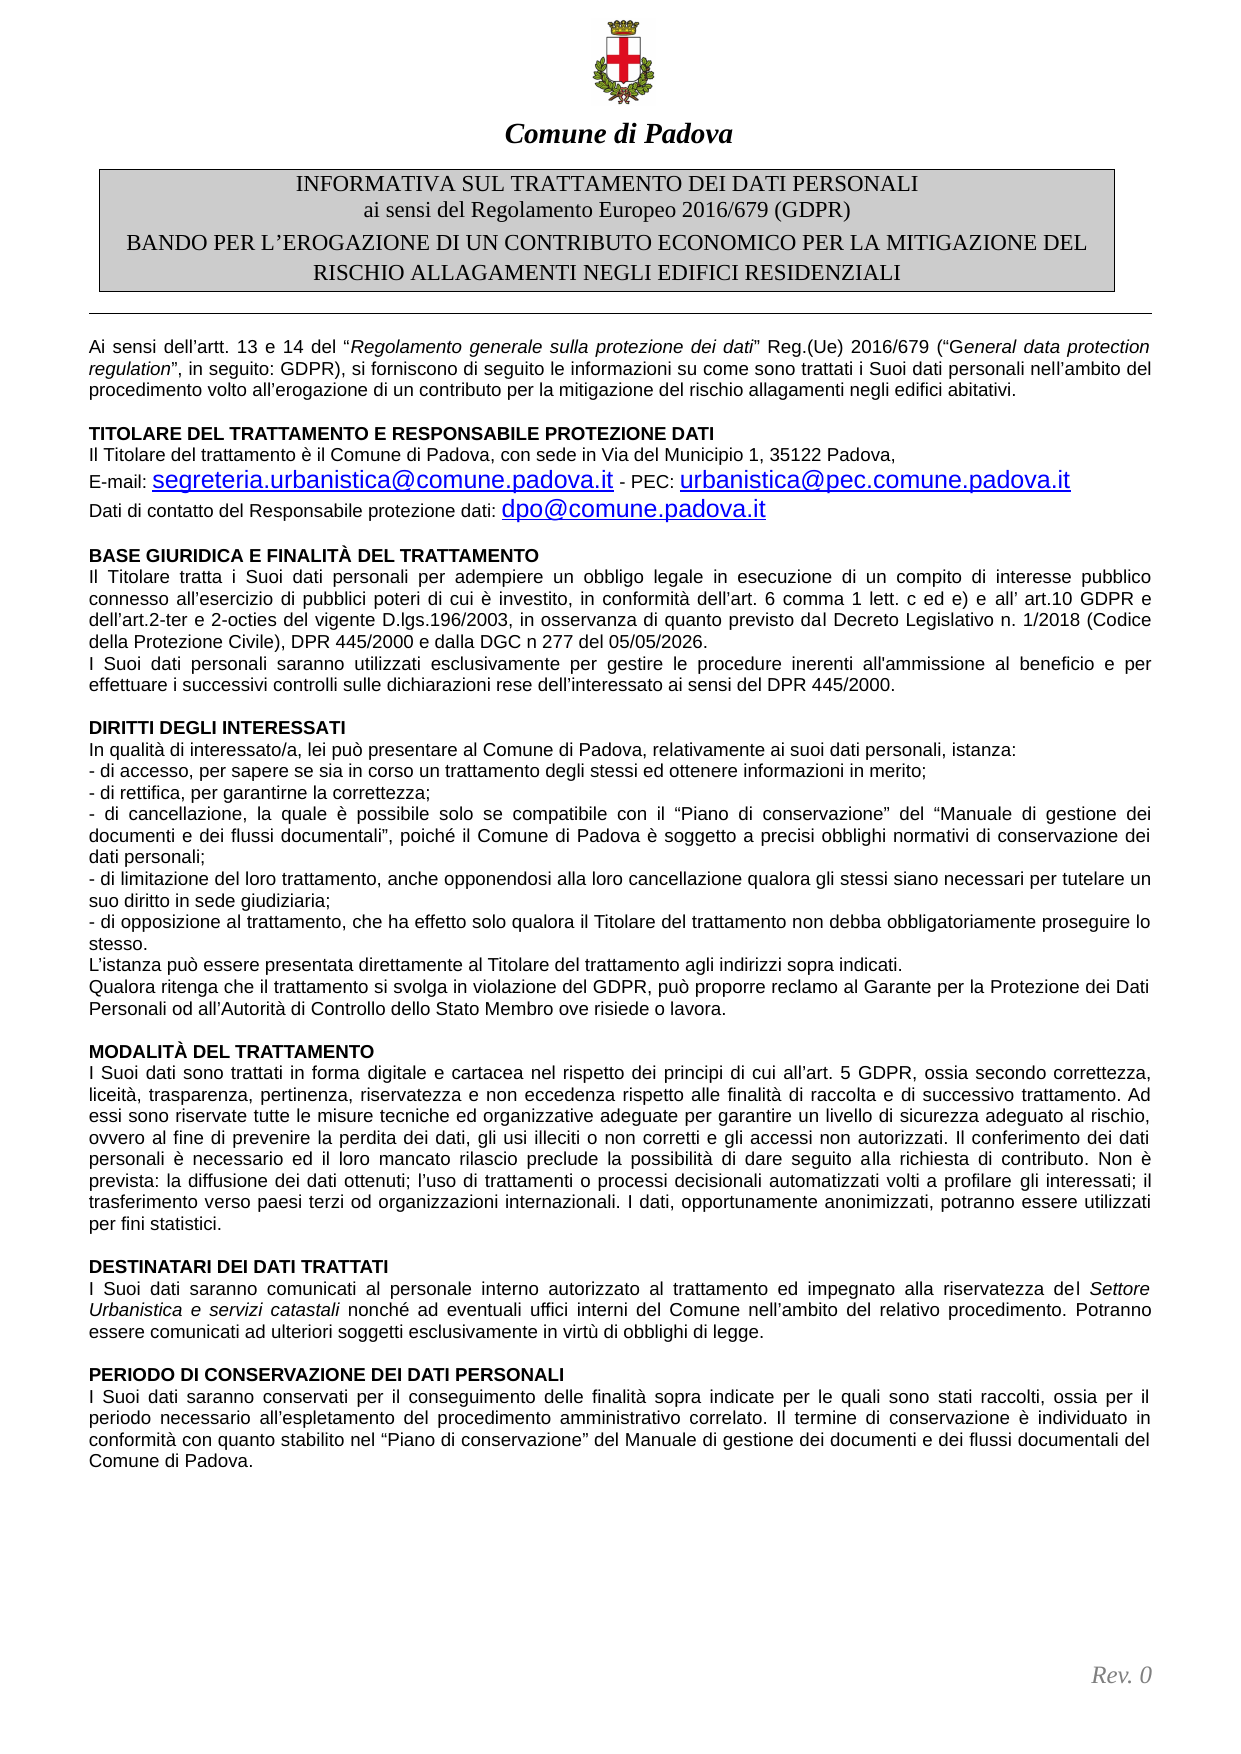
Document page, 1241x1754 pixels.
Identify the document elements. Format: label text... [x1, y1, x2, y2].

text MODALITÀ DEL TRATTAMENTO [88, 1040, 1152, 1062]
text BASE GIURIDICA E FINALITÀ DEL TRATTAMENTO [88, 544, 1152, 566]
text - di cancellazione, la quale è possibile solo se compatibile con il “Piano di conservazione” del “Manuale di gestione dei documenti e dei flussi documentali”, poiché il Comune di Padova è soggetto a precisi obblighi normativi di conservazione dei dati personali; [88, 803, 1152, 868]
text - di rettifica, per garantirne la correttezza; [88, 782, 1152, 803]
text Il Titolare del trattamento è il Comune di Padova, con sede in Via del Municipio 1, 35122 Padova, [88, 444, 1152, 465]
text I Suoi dati saranno comunicati al personale interno autorizzato al trattamento ed impegnato alla riservatezza del Settore Urbanistica e servizi catastali nonché ad eventuali uffici interni del Comune nell’ambito del relativo procedimento. Potranno essere comunicati ad ulteriori soggetti esclusivamente in virtù di obblighi di legge. [88, 1278, 1152, 1342]
text I Suoi dati sono trattati in forma digitale e cartacea nel rispetto dei principi di cui all’art. 5 GDPR, ossia secondo correttezza, liceità, trasparenza, pertinenza, riservatezza e non eccedenza rispetto alle finalità di raccolta e di successivo trattamento. Ad essi sono riservate tutte le misure tecniche ed organizzative adeguate per garantire un livello di sicurezza adeguato al rischio, ovvero al fine di prevenire la perdita dei dati, gli usi illeciti o non corretti e gli accessi non autorizzati. Il conferimento dei dati personali è necessario ed il loro mancato rilascio preclude la possibilità di dare seguito alla richiesta di contributo. Non è prevista: la diffusione dei dati ottenuti; l’uso di trattamenti o processi decisionali automatizzati volti a profilare gli interessati; il trasferimento verso paesi terzi od organizzazioni internazionali. I dati, opportunamente anonimizzati, potranno essere utilizzati per fini statistici. [88, 1062, 1152, 1234]
text I Suoi dati personali saranno utilizzati esclusivamente per gestire le procedure inerenti all'ammissione al beneficio e per effettuare i successivi controlli sulle dichiarazioni rese dell’interessato ai sensi del DPR 445/2000. [88, 652, 1152, 695]
text - di opposizione al trattamento, che ha effetto solo qualora il Titolare del trattamento non debba obbligatoriamente proseguire lo stesso. [88, 911, 1152, 954]
text - di accesso, per sapere se sia in corso un trattamento degli stessi ed ottenere informazioni in merito; [88, 760, 1152, 782]
text DESTINATARI DEI DATI TRATTATI [88, 1256, 1152, 1278]
text E-mail: segreteria.urbanistica@comune.padova.it - PEC: urbanistica@pec.comune.padova.it [88, 465, 1152, 494]
text Ai sensi dell’artt. 13 e 14 del “Regolamento generale sulla protezione dei dati” Reg.(Ue) 2016/679 (“General data protection regulation”, in seguito: GDPR), si forniscono di seguito le informazioni su come sono trattati i Suoi dati personali nell’ambito del procedimento volto all’erogazione di un contributo per la mitigazione del rischio allagamenti negli edifici abitativi. [88, 336, 1152, 401]
text In qualità di interessato/a, lei può presentare al Comune di Padova, relativamente ai suoi dati personali, istanza: [88, 738, 1152, 760]
text Qualora ritenga che il trattamento si svolga in violazione del GDPR, può proporre reclamo al Garante per la Protezione dei Dati Personali od all’Autorità di Controllo dello Stato Membro ove risiede o lavora. [88, 976, 1152, 1019]
text L’istanza può essere presentata direttamente al Titolare del trattamento agli indirizzi sopra indicati. [88, 954, 1152, 976]
text PERIODO DI CONSERVAZIONE DEI DATI PERSONALI [88, 1364, 1152, 1385]
text DIRITTI DEGLI INTERESSATI [88, 717, 1152, 738]
text I Suoi dati saranno conservati per il conseguimento delle finalità sopra indicate per le quali sono stati raccolti, ossia per il periodo necessario all’espletamento del procedimento amministrativo correlato. Il termine di conservazione è individuato in conformità con quanto stabilito nel “Piano di conservazione” del Manuale di gestione dei documenti e dei flussi documentali del Comune di Padova. [88, 1385, 1152, 1472]
text TITOLARE DEL TRATTAMENTO E RESPONSABILE PROTEZIONE DATI [88, 422, 1152, 444]
text Dati di contatto del Responsabile protezione dati: dpo@comune.padova.it [88, 494, 1152, 523]
text Il Titolare tratta i Suoi dati personali per adempiere un obbligo legale in esecuzione di un compito di interesse pubblico connesso all’esercizio di pubblici poteri di cui è investito, in conformità dell’art. 6 comma 1 lett. c ed e) e all’ art.10 GDPR e dell’art.2-ter e 2-octies del vigente D.lgs.196/2003, in osservanza di quanto previsto dal Decreto Legislativo n. 1/2018 (Codice della Protezione Civile), DPR 445/2000 e dalla DGC n 277 del 05/05/2026. [88, 566, 1152, 652]
text - di limitazione del loro trattamento, anche opponendosi alla loro cancellazione qualora gli stessi siano necessari per tutelare un suo diritto in sede giudiziaria; [88, 868, 1152, 911]
picture [590, 18, 656, 106]
